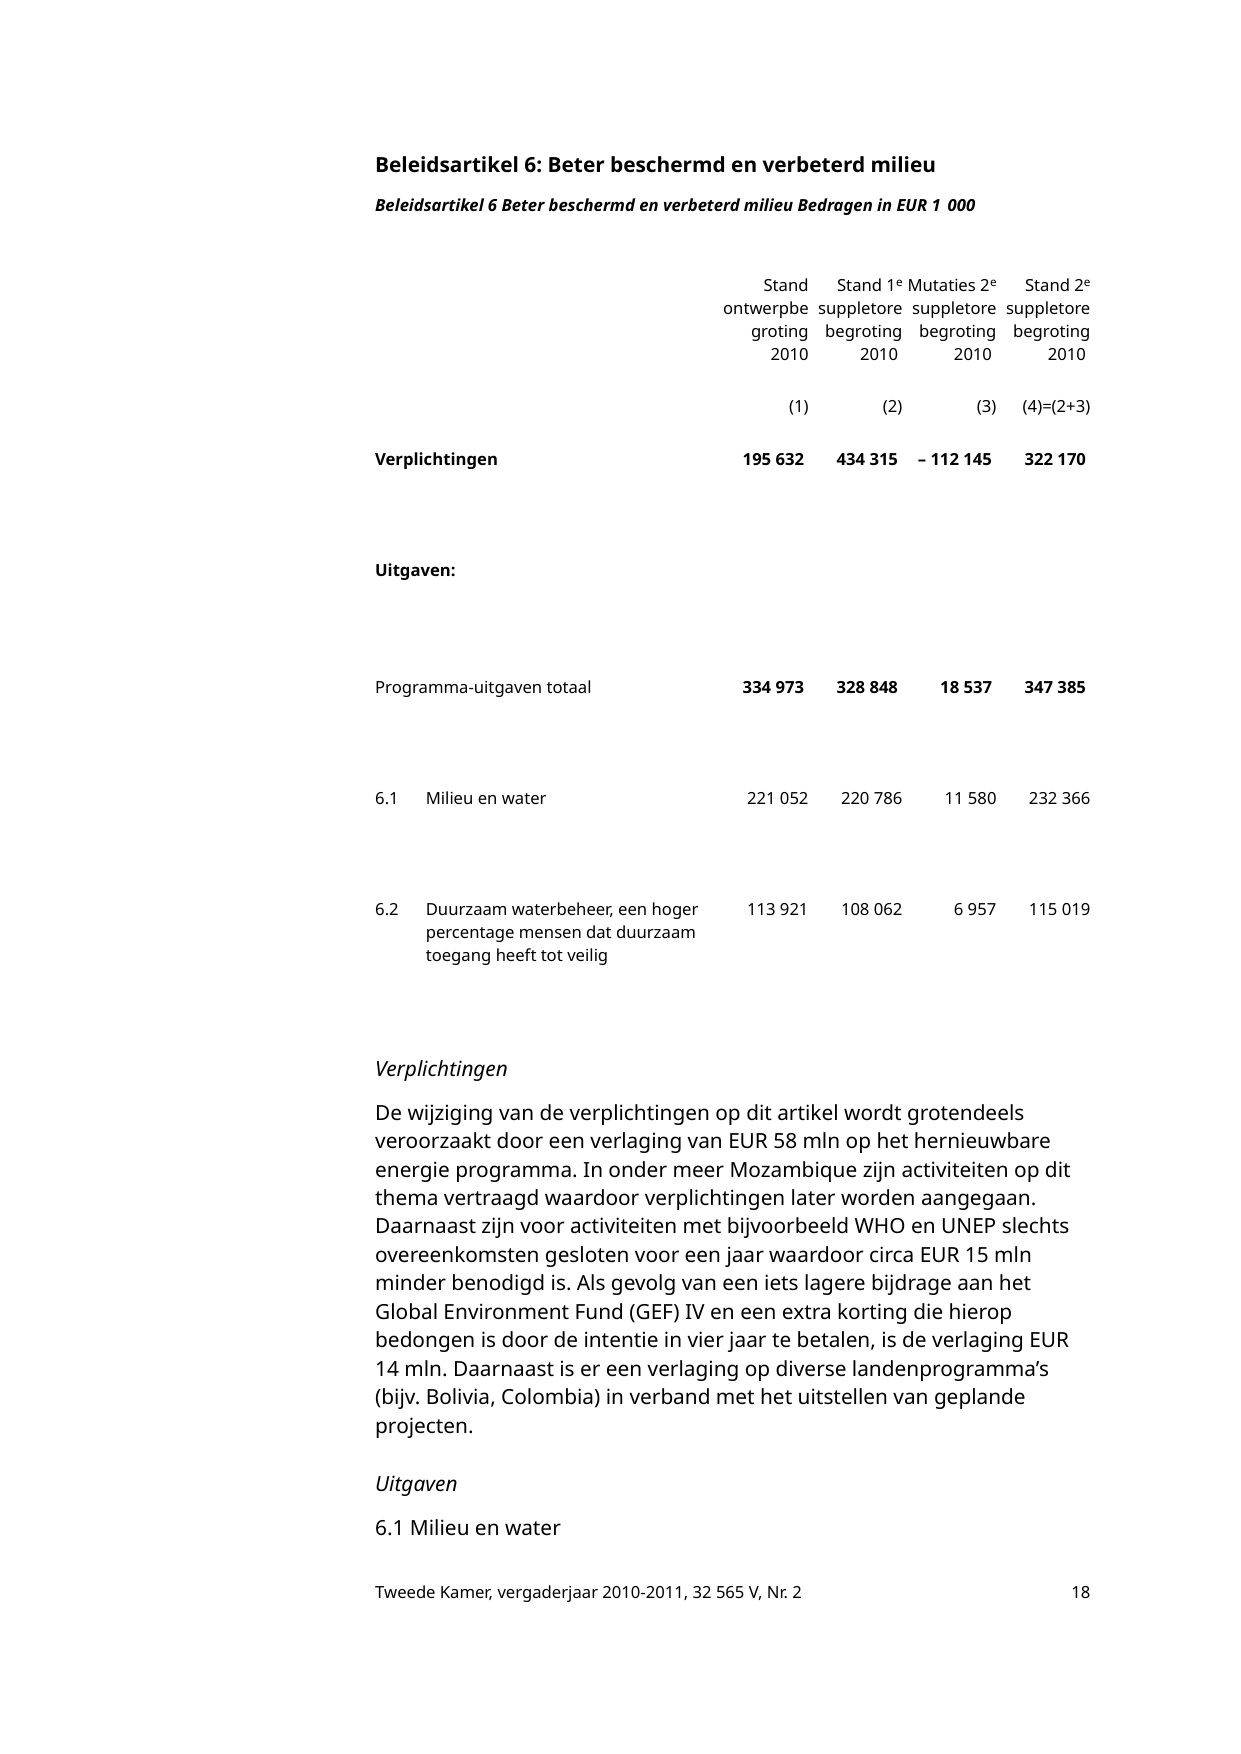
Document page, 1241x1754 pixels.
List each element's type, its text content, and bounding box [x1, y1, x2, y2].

table_cell [996, 617, 1090, 676]
table_cell 18 537 [902, 676, 996, 728]
text Beleidsartikel 6: Beter beschermd en verbeterd milieu [375, 150, 1090, 178]
table_cell [996, 500, 1090, 559]
table_cell [808, 617, 902, 676]
table_cell 220 786 [808, 787, 902, 839]
table_header Stand 1e suppletore begroting 2010 (2) [808, 274, 902, 448]
table_cell 11 580 [902, 787, 996, 839]
text 6.1 Milieu en water [375, 1513, 1090, 1541]
table_cell 334 973 [714, 676, 808, 728]
table_header Stand ontwerpbegroting 2010 (1) [714, 274, 808, 448]
table_cell [996, 559, 1090, 617]
table_cell [375, 840, 426, 898]
table_cell 221 052 [714, 787, 808, 839]
table_cell Programma-uitgaven totaal [375, 676, 714, 728]
table_cell [714, 728, 808, 787]
text De wijziging van de verplichtingen op dit artikel wordt grotendeels veroorzaakt door een verlaging van EUR 58 mln op het hernieuwbare energie programma. In onder meer Mozambique zijn activiteiten op dit thema vertraagd waardoor verplichtingen later worden aangegaan. Daarnaast zijn voor activiteiten met bijvoorbeeld WHO en UNEP slechts overeenkomsten gesloten voor een jaar waardoor circa EUR 15 mln minder benodigd is. Als gevolg van een iets lagere bijdrage aan het Global Environment Fund (GEF) IV en een extra korting die hierop bedongen is door de intentie in vier jaar te betalen, is de verlaging EUR 14 mln. Daarnaast is er een verlaging op diverse landenprogramma’s (bijv. Bolivia, Colombia) in verband met het uitstellen van geplande projecten. [375, 1098, 1090, 1439]
table_cell [426, 728, 714, 787]
table_cell Duurzaam waterbeheer, een hoger percentage mensen dat duurzaam toegang heeft tot veilig [426, 898, 714, 996]
text Beleidsartikel 6 Beter beschermd en verbeterd milieu Bedragen in EUR 1 000 [375, 193, 1090, 216]
table_cell Uitgaven: [375, 559, 714, 617]
table_cell [996, 728, 1090, 787]
table_cell Milieu en water [426, 787, 714, 839]
table_header Mutaties 2e suppletore begroting 2010 (3) [902, 274, 996, 448]
table_cell [808, 500, 902, 559]
table_header Stand 2e suppletore begroting 2010 (4)=(2+3) [996, 274, 1090, 448]
table_cell 6.2 [375, 898, 426, 996]
table_cell [808, 840, 902, 898]
table_cell [426, 840, 714, 898]
table_cell [714, 559, 808, 617]
text Uitgaven [375, 1469, 1090, 1498]
table_cell Verplichtingen [375, 448, 714, 500]
table_cell – 112 145 [902, 448, 996, 500]
table_cell 347 385 [996, 676, 1090, 728]
table_cell [902, 559, 996, 617]
table_cell [714, 840, 808, 898]
table_cell [426, 500, 714, 559]
table_cell [902, 500, 996, 559]
table_cell [902, 840, 996, 898]
table_cell [808, 728, 902, 787]
table_cell 232 366 [996, 787, 1090, 839]
table_cell 115 019 [996, 898, 1090, 996]
table_cell [714, 617, 808, 676]
table_header [375, 274, 714, 448]
table_cell [714, 500, 808, 559]
table_cell [902, 728, 996, 787]
table_cell 328 848 [808, 676, 902, 728]
text Verplichtingen [375, 1054, 1090, 1083]
table_cell [808, 559, 902, 617]
table_cell 108 062 [808, 898, 902, 996]
table_cell 434 315 [808, 448, 902, 500]
table_cell [902, 617, 996, 676]
table_cell 195 632 [714, 448, 808, 500]
table_cell [375, 728, 426, 787]
table_cell [426, 617, 714, 676]
table_cell 113 921 [714, 898, 808, 996]
table_cell 6 957 [902, 898, 996, 996]
table_cell 322 170 [996, 448, 1090, 500]
table_cell [996, 840, 1090, 898]
table_cell 6.1 [375, 787, 426, 839]
table_cell [375, 500, 426, 559]
table_cell [375, 617, 426, 676]
